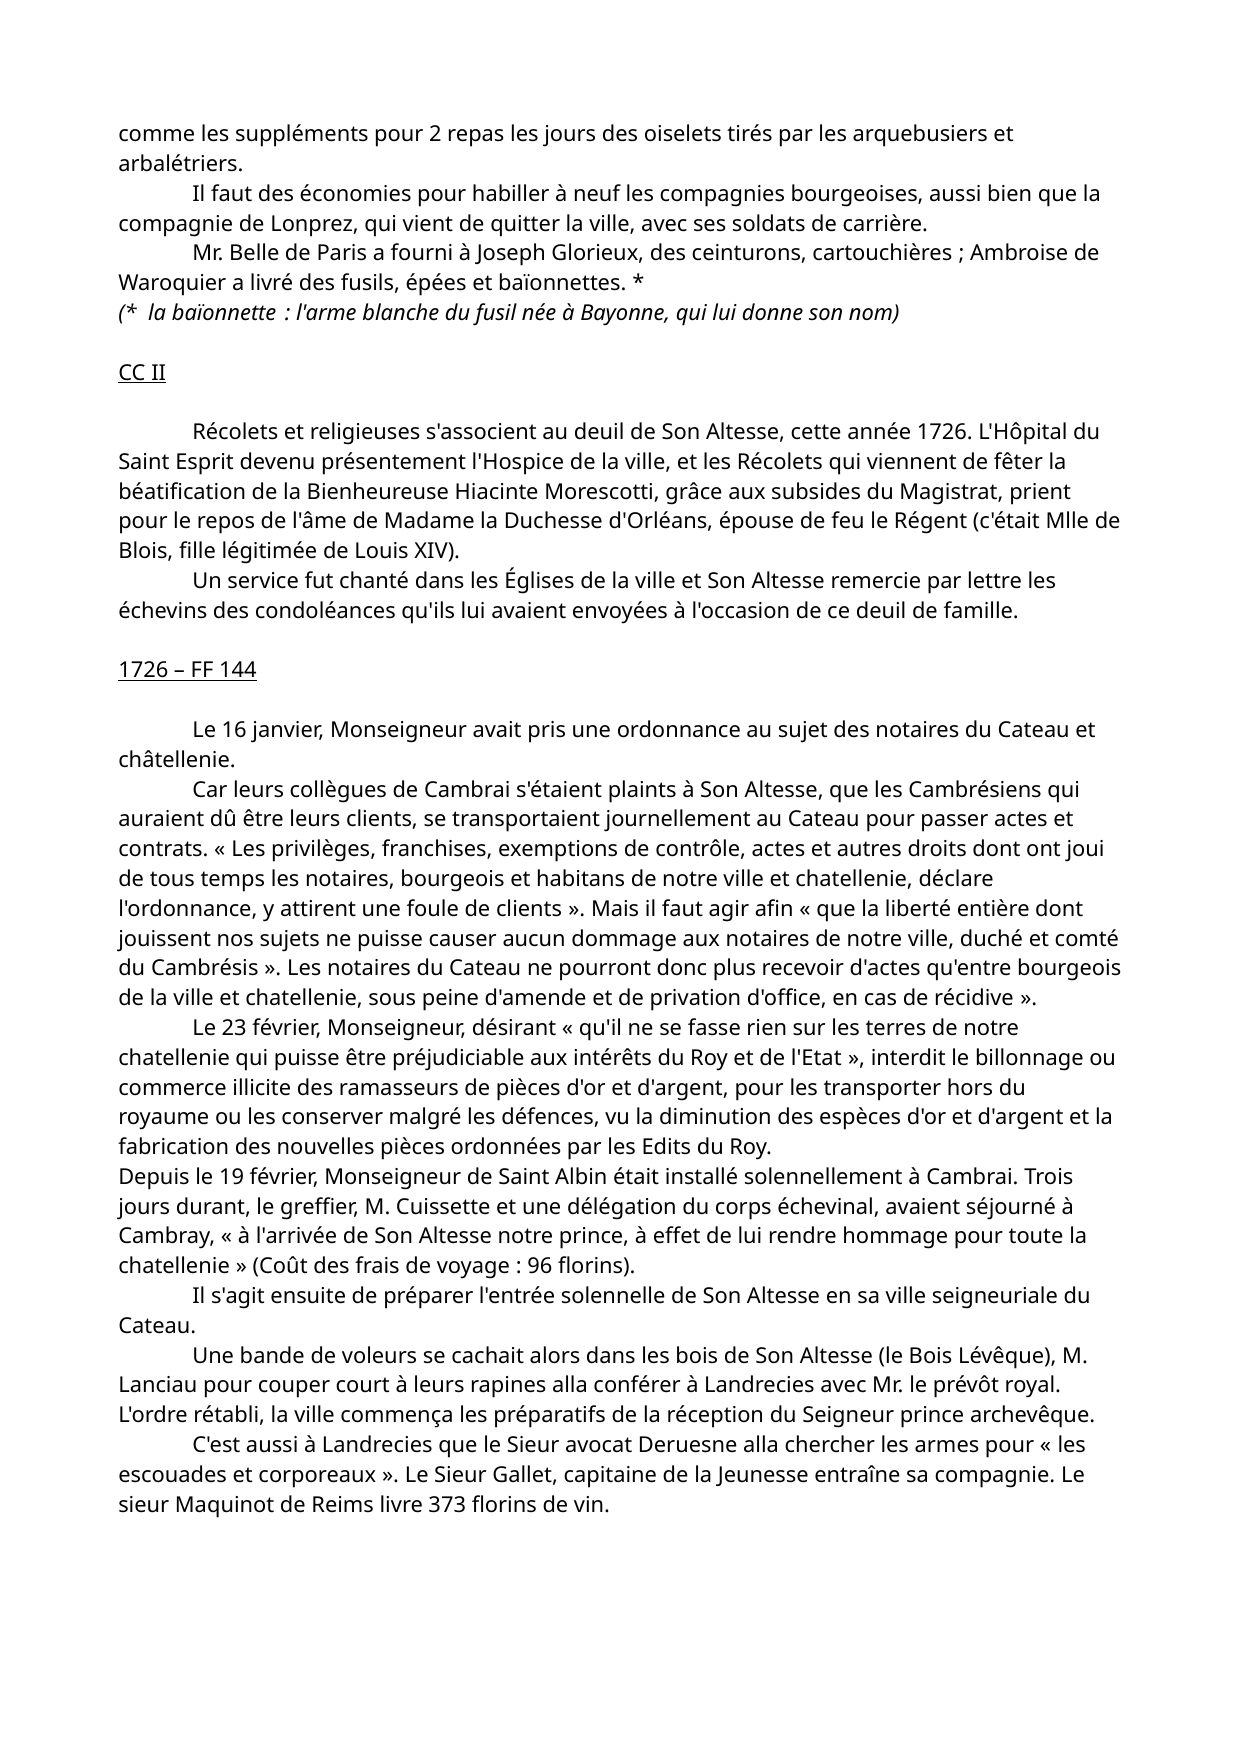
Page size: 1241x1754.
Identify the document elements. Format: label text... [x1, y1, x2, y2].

text Depuis le 19 février, Monseigneur de Saint Albin était installé solennellement à Cambrai. Trois jours durant, le greffier, M. Cuissette et une délégation du corps échevinal, avaient séjourné à Cambray, « à l'arrivée de Son Altesse notre prince, à effet de lui rendre hommage pour toute la chatellenie » (Coût des frais de voyage : 96 florins). [118, 1161, 1122, 1280]
text 1726 – FF 144 [118, 654, 1122, 684]
text Le 16 janvier, Monseigneur avait pris une ordonnance au sujet des notaires du Cateau et châtellenie. [118, 714, 1122, 773]
text Un service fut chanté dans les Églises de la ville et Son Altesse remercie par lettre les échevins des condoléances qu'ils lui avaient envoyées à l'occasion de ce deuil de famille. [118, 565, 1122, 624]
text Il s'agit ensuite de préparer l'entrée solennelle de Son Altesse en sa ville seigneuriale du Cateau. [118, 1280, 1122, 1339]
text CC II [118, 356, 1122, 386]
text Car leurs collègues de Cambrai s'étaient plaints à Son Altesse, que les Cambrésiens qui auraient dû être leurs clients, se transportaient journellement au Cateau pour passer actes et contrats. « Les privilèges, franchises, exemptions de contrôle, actes et autres droits dont ont joui de tous temps les notaires, bourgeois et habitans de notre ville et chatellenie, déclare l'ordonnance, y attirent une foule de clients ». Mais il faut agir afin « que la liberté entière dont jouissent nos sujets ne puisse causer aucun dommage aux notaires de notre ville, duché et comté du Cambrésis ». Les notaires du Cateau ne pourront donc plus recevoir d'actes qu'entre bourgeois de la ville et chatellenie, sous peine d'amende et de privation d'office, en cas de récidive ». [118, 773, 1122, 1012]
text comme les suppléments pour 2 repas les jours des oiselets tirés par les arquebusiers et arbalétriers. [118, 118, 1122, 178]
text Mr. Belle de Paris a fourni à Joseph Glorieux, des ceinturons, cartouchières ; Ambroise de Waroquier a livré des fusils, épées et baïonnettes. * [118, 237, 1122, 297]
text Récolets et religieuses s'associent au deuil de Son Altesse, cette année 1726. L'Hôpital du Saint Esprit devenu présentement l'Hospice de la ville, et les Récolets qui viennent de fêter la béatification de la Bienheureuse Hiacinte Morescotti, grâce aux subsides du Magistrat, prient pour le repos de l'âme de Madame la Duchesse d'Orléans, épouse de feu le Régent (c'était Mlle de Blois, fille légitimée de Louis XIV). [118, 416, 1122, 565]
text (* la baïonnette : l'arme blanche du fusil née à Bayonne, qui lui donne son nom) [118, 297, 1122, 327]
text Le 23 février, Monseigneur, désirant « qu'il ne se fasse rien sur les terres de notre chatellenie qui puisse être préjudiciable aux intérêts du Roy et de l'Etat », interdit le billonnage ou commerce illicite des ramasseurs de pièces d'or et d'argent, pour les transporter hors du royaume ou les conserver malgré les défences, vu la diminution des espèces d'or et d'argent et la fabrication des nouvelles pièces ordonnées par les Edits du Roy. [118, 1012, 1122, 1161]
text Il faut des économies pour habiller à neuf les compagnies bourgeoises, aussi bien que la compagnie de Lonprez, qui vient de quitter la ville, avec ses soldats de carrière. [118, 178, 1122, 237]
text C'est aussi à Landrecies que le Sieur avocat Deruesne alla chercher les armes pour « les escouades et corporeaux ». Le Sieur Gallet, capitaine de la Jeunesse entraîne sa compagnie. Le sieur Maquinot de Reims livre 373 florins de vin. [118, 1429, 1122, 1518]
text Une bande de voleurs se cachait alors dans les bois de Son Altesse (le Bois Lévêque), M. Lanciau pour couper court à leurs rapines alla conférer à Landrecies avec Mr. le prévôt royal. L'ordre rétabli, la ville commença les préparatifs de la réception du Seigneur prince archevêque. [118, 1339, 1122, 1429]
